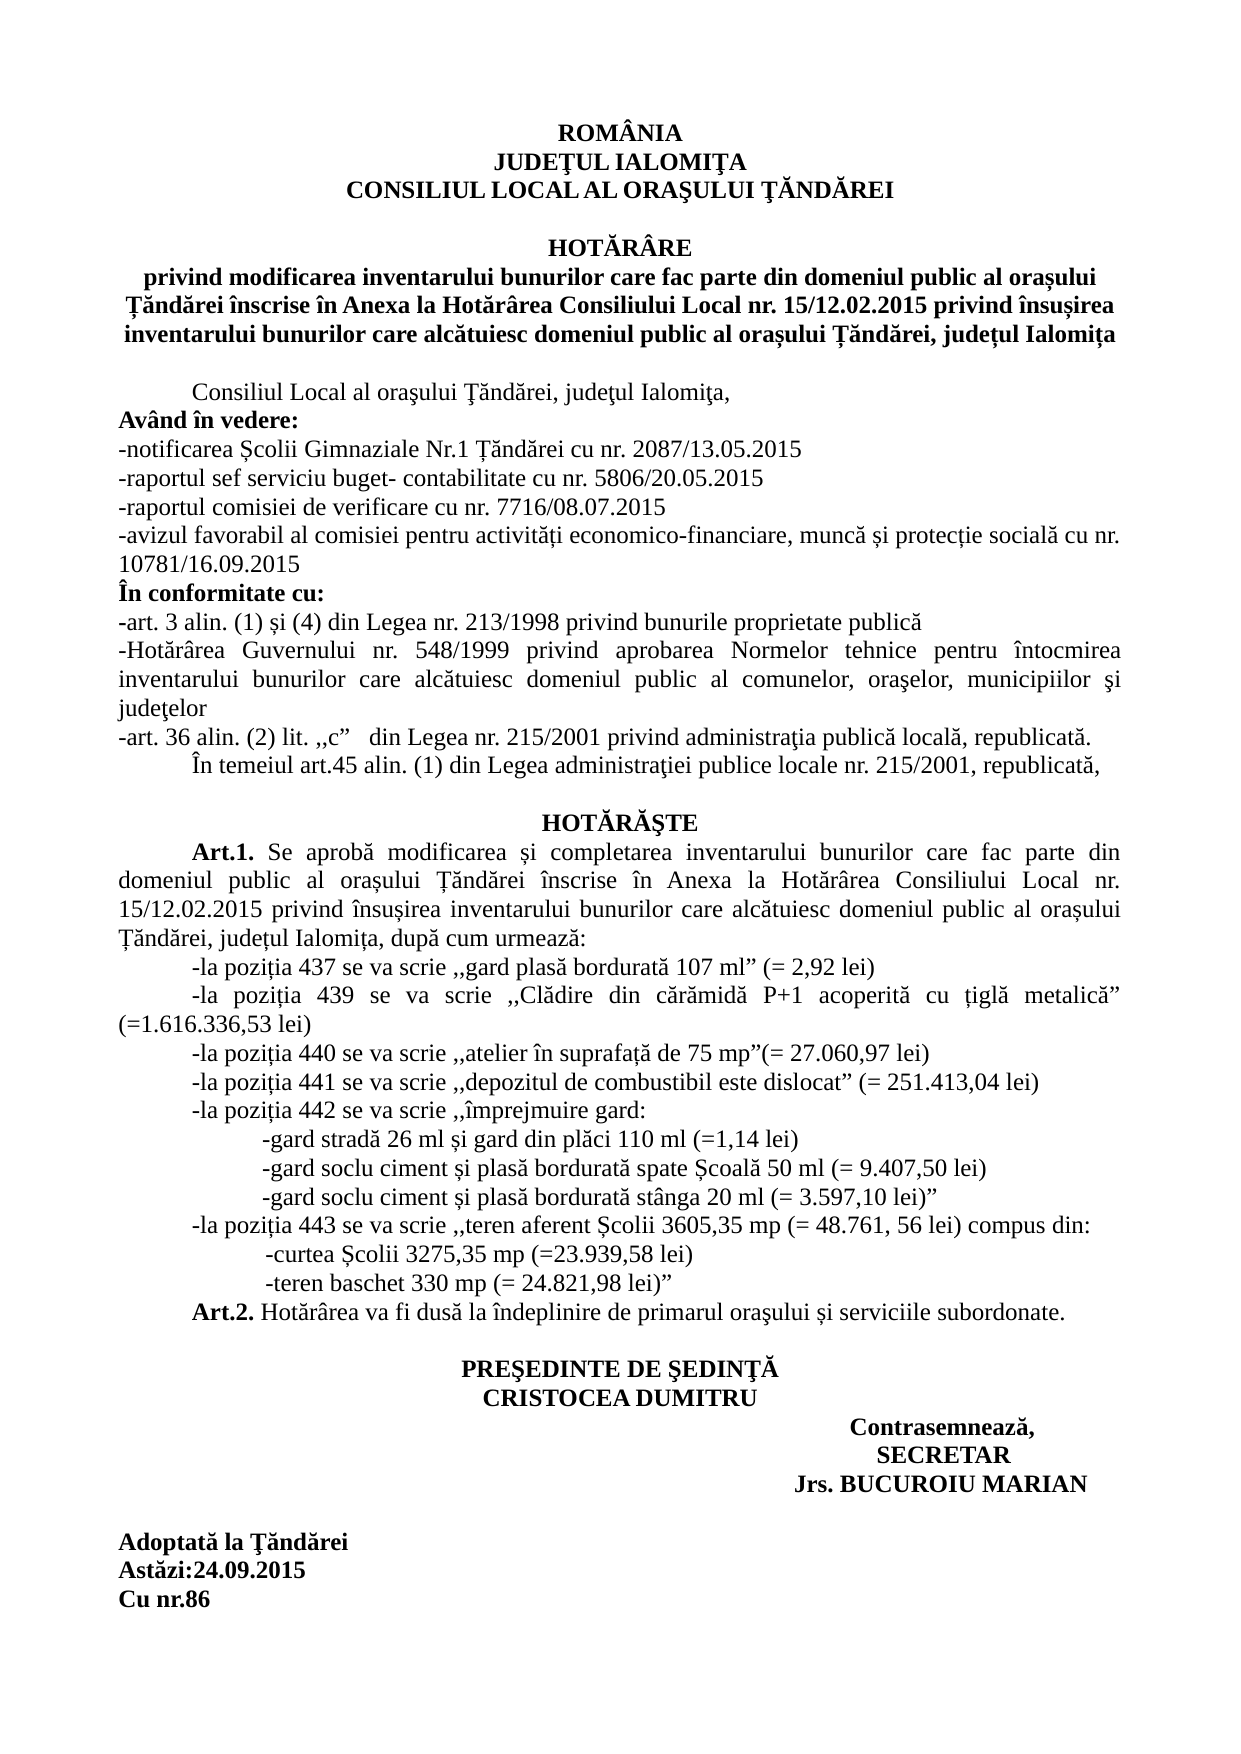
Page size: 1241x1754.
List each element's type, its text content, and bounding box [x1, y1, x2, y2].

text Cu nr.86 [118, 1584, 1122, 1613]
text Având în vedere: [118, 406, 1122, 434]
text HOTĂRĂŞTE [118, 808, 1122, 837]
text -la poziția 439 se va scrie ,,Clădire din cărămidă P+1 acoperită cu țiglă metalică” (=1.616.336,53 lei) [118, 981, 1122, 1038]
text Contrasemnează, [118, 1412, 1122, 1441]
text -la poziția 440 se va scrie ,,atelier în suprafață de 75 mp”(= 27.060,97 lei) [118, 1038, 1122, 1067]
text -art. 36 alin. (2) lit. ,,c” din Legea nr. 215/2001 privind administraţia publică locală, republicată. [118, 722, 1122, 751]
text Art.2. Hotărârea va fi dusă la îndeplinire de primarul oraşului și serviciile subordonate. [118, 1297, 1122, 1326]
text SECRETAR [192, 1441, 1122, 1469]
list -gard soclu ciment și plasă bordurată stânga 20 ml (= 3.597,10 lei)” [193, 1182, 1122, 1211]
text -la poziția 443 se va scrie ,,teren aferent Școlii 3605,35 mp (= 48.761, 56 lei) compus din: [118, 1211, 1122, 1239]
text Jrs. BUCUROIU MARIAN [706, 1469, 1122, 1498]
text JUDEŢUL IALOMIŢA [118, 147, 1122, 176]
text privind modificarea inventarului bunurilor care fac parte din domeniul public al orașului Țăndărei înscrise în Anexa la Hotărârea Consiliului Local nr. 15/12.02.2015 privind însușirea inventarului bunurilor care alcătuiesc domeniul public al orașului Țăndărei, județul Ialomița [118, 262, 1122, 348]
text -Hotărârea Guvernului nr. 548/1999 privind aprobarea Normelor tehnice pentru întocmirea inventarului bunurilor care alcătuiesc domeniul public al comunelor, oraşelor, municipiilor şi judeţelor [118, 636, 1122, 722]
text Astăzi:24.09.2015 [118, 1556, 1122, 1584]
list -gard stradă 26 ml și gard din plăci 110 ml (=1,14 lei) [193, 1124, 1122, 1153]
text În conformitate cu: [118, 578, 1122, 607]
text -la poziția 441 se va scrie ,,depozitul de combustibil este dislocat” (= 251.413,04 lei) [118, 1067, 1122, 1096]
text PREŞEDINTE DE ŞEDINŢĂ [118, 1354, 1122, 1383]
text -teren baschet 330 mp (= 24.821,98 lei)” [118, 1268, 1122, 1297]
list -gard soclu ciment și plasă bordurată spate Școală 50 ml (= 9.407,50 lei) [193, 1153, 1122, 1182]
text -curtea Școlii 3275,35 mp (=23.939,58 lei) [118, 1239, 1122, 1268]
text -raportul comisiei de verificare cu nr. 7716/08.07.2015 [118, 492, 1122, 521]
text -la poziția 442 se va scrie ,,împrejmuire gard: [118, 1096, 1122, 1124]
text -art. 3 alin. (1) și (4) din Legea nr. 213/1998 privind bunurile proprietate publică [118, 607, 1122, 636]
text Consiliul Local al oraşului Ţăndărei, judeţul Ialomiţa, [118, 377, 1122, 406]
text Art.1. Se aprobă modificarea și completarea inventarului bunurilor care fac parte din domeniul public al orașului Țăndărei înscrise în Anexa la Hotărârea Consiliului Local nr. 15/12.02.2015 privind însușirea inventarului bunurilor care alcătuiesc domeniul public al orașului Țăndărei, județul Ialomița, după cum urmează: [118, 837, 1122, 952]
text -raportul sef serviciu buget- contabilitate cu nr. 5806/20.05.2015 [118, 463, 1122, 492]
text -notificarea Școlii Gimnaziale Nr.1 Țăndărei cu nr. 2087/13.05.2015 [118, 434, 1122, 463]
text HOTĂRÂRE [118, 233, 1122, 262]
text ROMÂNIA [118, 118, 1122, 147]
text CONSILIUL LOCAL AL ORAŞULUI ŢĂNDĂREI [118, 176, 1122, 204]
text CRISTOCEA DUMITRU [118, 1383, 1122, 1412]
text -la poziția 437 se va scrie ,,gard plasă bordurată 107 ml” (= 2,92 lei) [118, 952, 1122, 981]
text -avizul favorabil al comisiei pentru activități economico-financiare, muncă și protecție socială cu nr. 10781/16.09.2015 [118, 521, 1122, 578]
text Adoptată la Ţăndărei [118, 1527, 1122, 1556]
text În temeiul art.45 alin. (1) din Legea administraţiei publice locale nr. 215/2001, republicată, [118, 751, 1122, 779]
